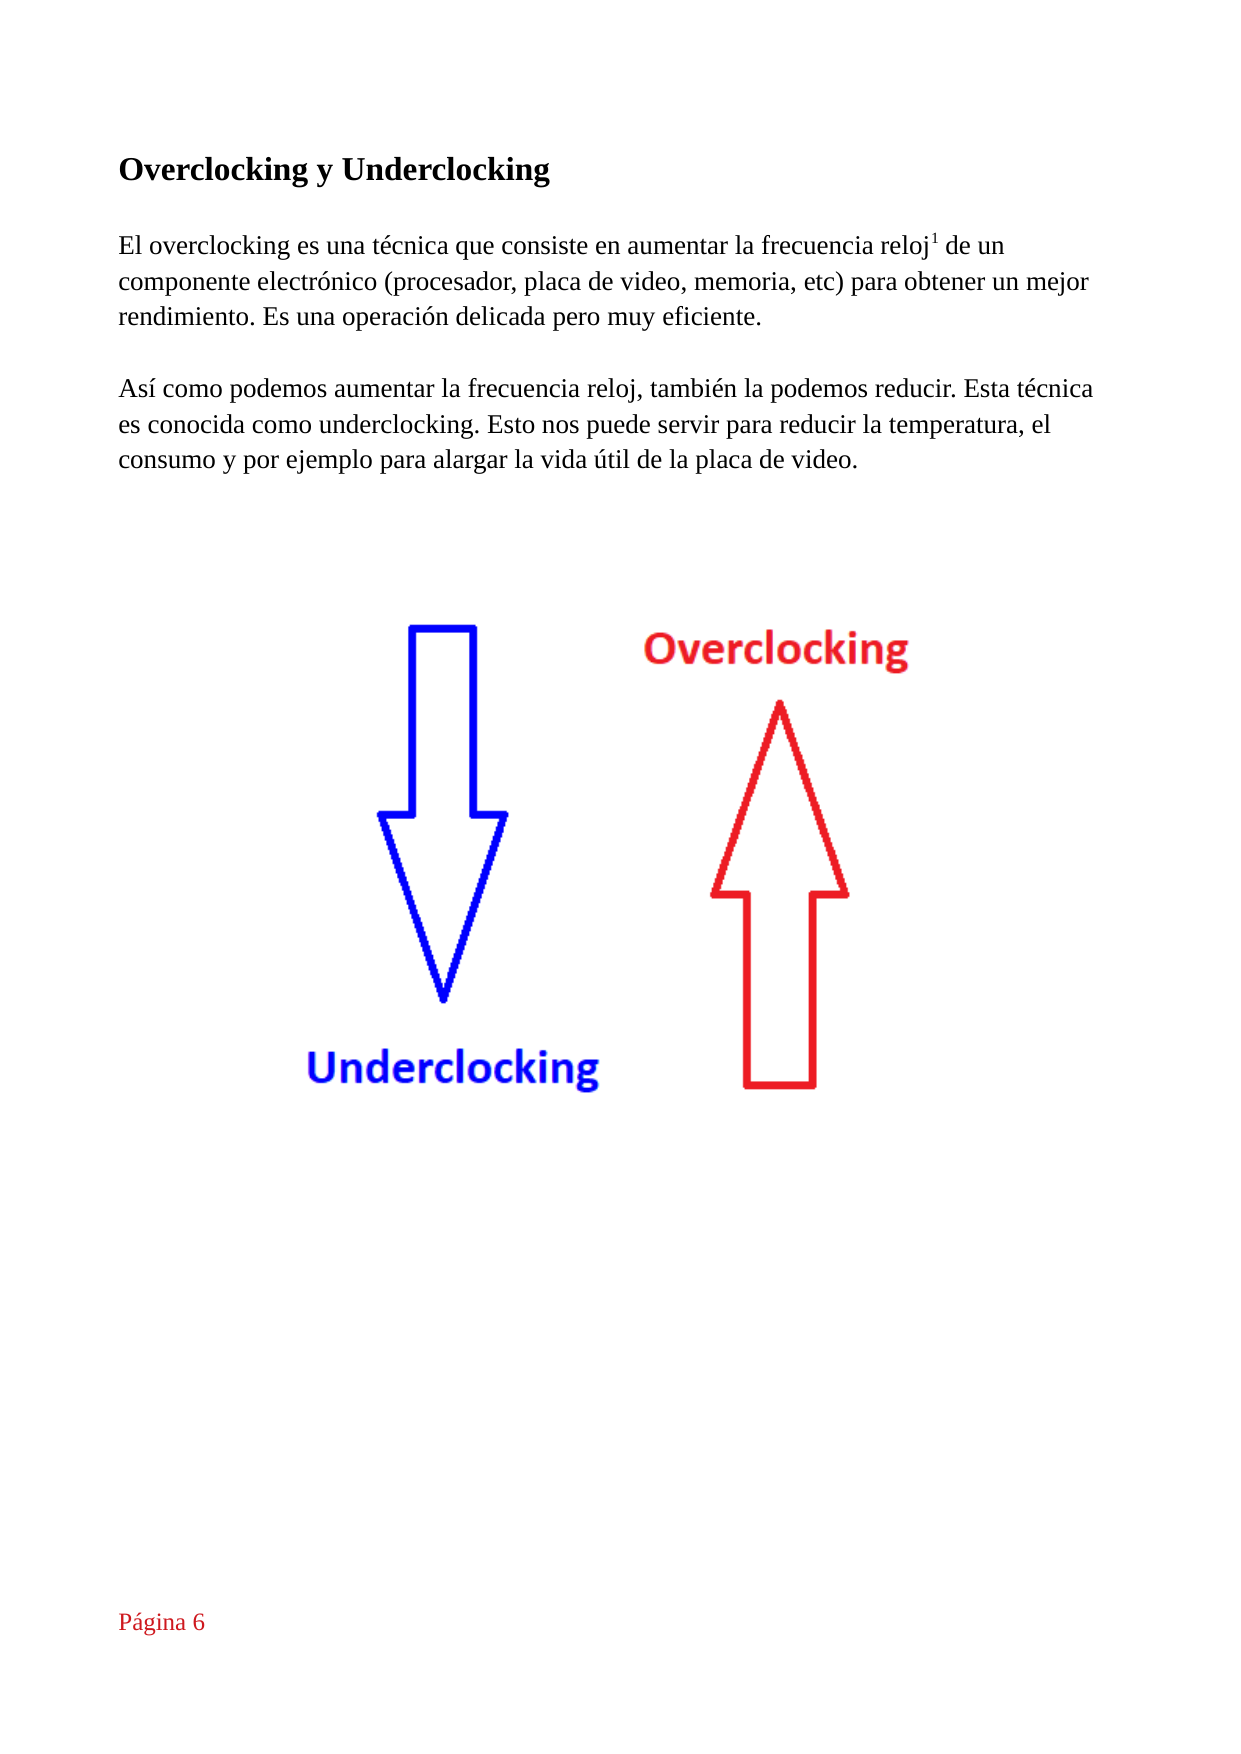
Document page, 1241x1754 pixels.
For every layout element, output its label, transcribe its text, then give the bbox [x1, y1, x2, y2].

picture [274, 586, 967, 1138]
text El overclocking es una técnica que consiste en aumentar la frecuencia reloj1 de un componente electrónico (procesador, placa de video, memoria, etc) para obtener un mejor rendimiento. Es una operación delicada pero muy eficiente. [118, 229, 1122, 332]
text Overclocking y Underclocking [118, 149, 1122, 188]
text Así como podemos aumentar la frecuencia reloj, también la podemos reducir. Esta técnica es conocida como underclocking. Esto nos puede servir para reducir la temperatura, el consumo y por ejemplo para alargar la vida útil de la placa de video. [118, 372, 1122, 474]
